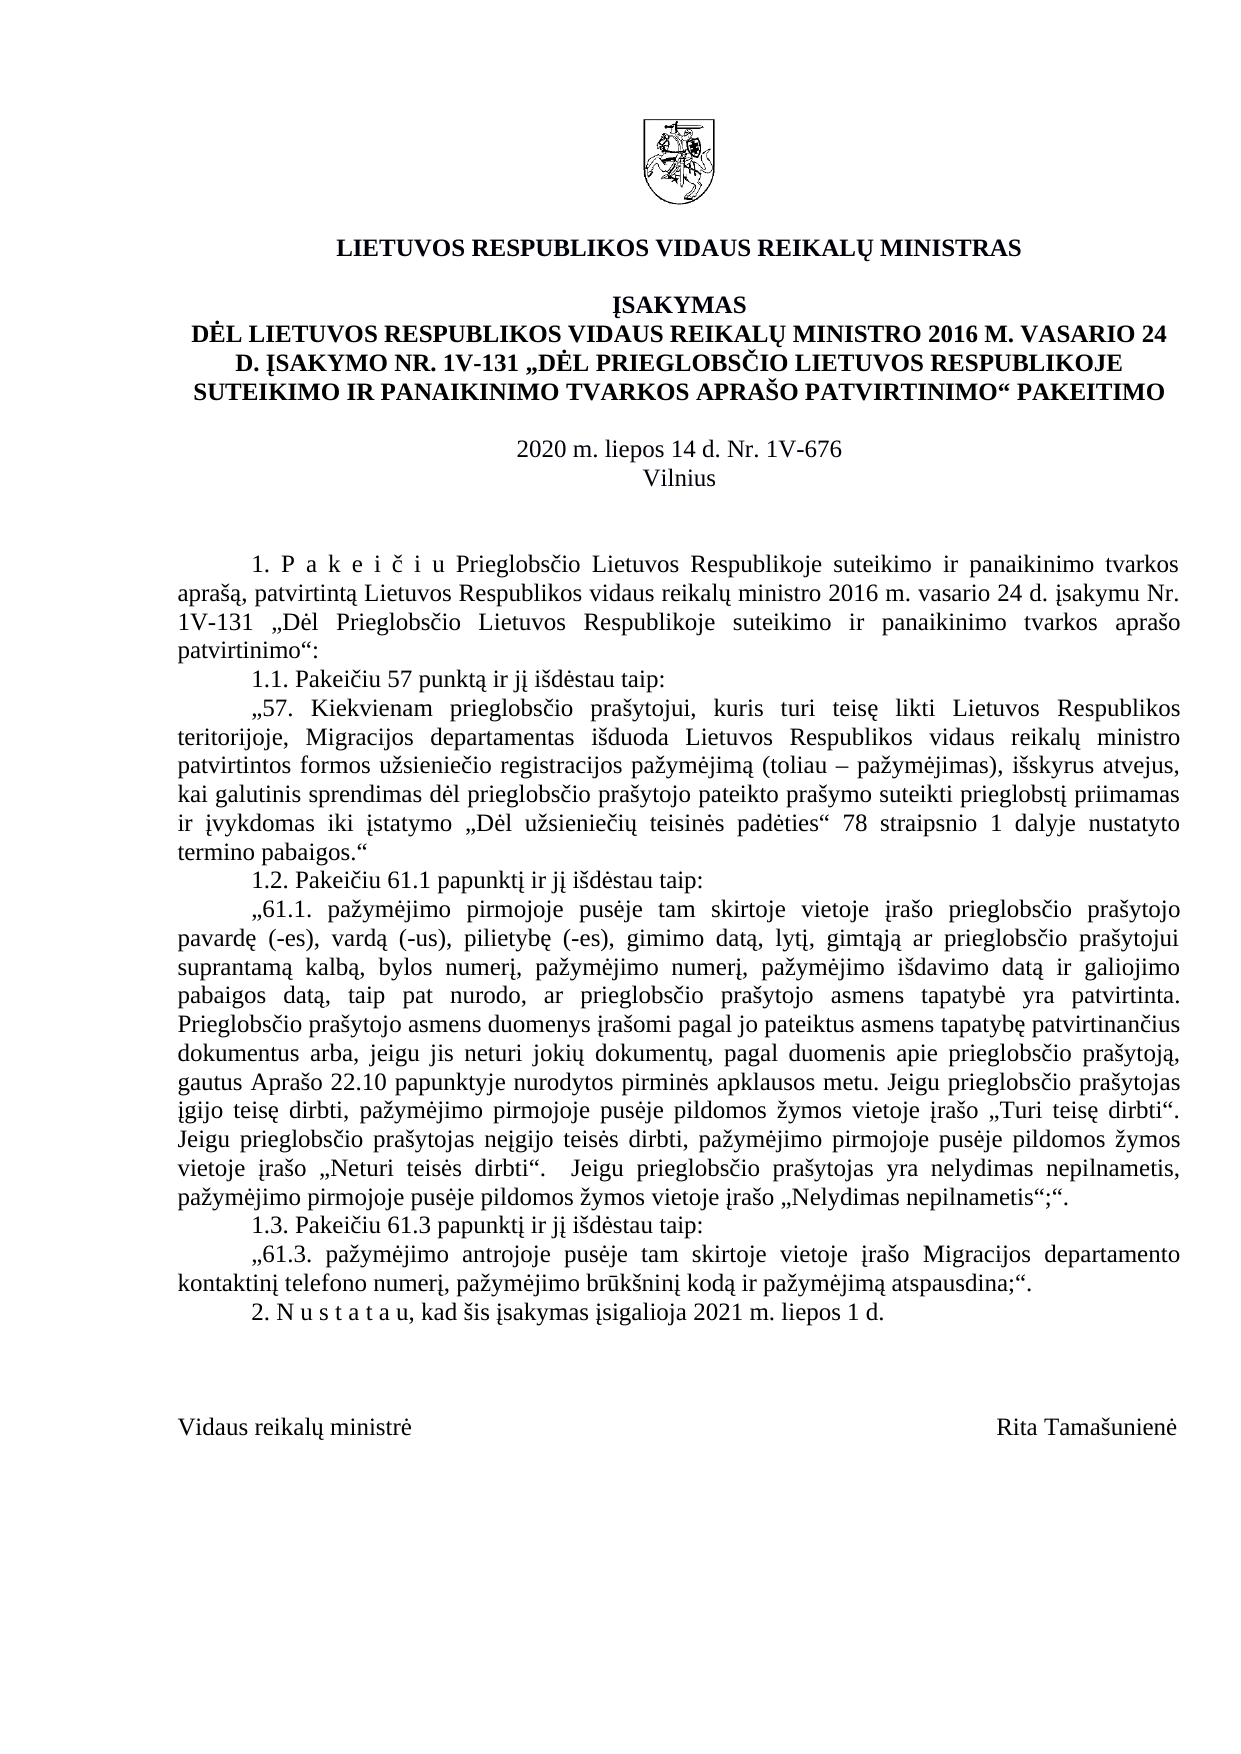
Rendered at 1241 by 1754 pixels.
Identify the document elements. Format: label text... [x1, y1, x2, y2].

text Vidaus reikalų ministrė Rita Tamašunienė [177, 1412, 1181, 1440]
text 2. N u s t a t a u, kad šis įsakymas įsigalioja 2021 m. liepos 1 d. [177, 1297, 1181, 1325]
text 1.2. Pakeičiu 61.1 papunktį ir jį išdėstau taip: [177, 865, 1181, 894]
text 2020 m. liepos 14 d. Nr. 1V-676 [177, 434, 1181, 463]
text LIETUVOS RESPUBLIKOS VIDAUS REIKALŲ MINISTRAS [177, 233, 1181, 262]
text „61.3. pažymėjimo antrojoje pusėje tam skirtoje vietoje įrašo Migracijos departamento kontaktinį telefono numerį, pažymėjimo brūkšninį kodą ir pažymėjimą atspausdina;“. [177, 1239, 1181, 1297]
text 1. P a k e i č i u Prieglobsčio Lietuvos Respublikoje suteikimo ir panaikinimo tvarkos aprašą, patvirtintą Lietuvos Respublikos vidaus reikalų ministro 2016 m. vasario 24 d. įsakymu Nr. 1V-131 „Dėl Prieglobsčio Lietuvos Respublikoje suteikimo ir panaikinimo tvarkos aprašo patvirtinimo“: [177, 549, 1181, 664]
text „61.1. pažymėjimo pirmojoje pusėje tam skirtoje vietoje įrašo prieglobsčio prašytojo pavardę (-es), vardą (-us), pilietybę (-es), gimimo datą, lytį, gimtąją ar prieglobsčio prašytojui suprantamą kalbą, bylos numerį, pažymėjimo numerį, pažymėjimo išdavimo datą ir galiojimo pabaigos datą, taip pat nurodo, ar prieglobsčio prašytojo asmens tapatybė yra patvirtinta. Prieglobsčio prašytojo asmens duomenys įrašomi pagal jo pateiktus asmens tapatybę patvirtinančius dokumentus arba, jeigu jis neturi jokių dokumentų, pagal duomenis apie prieglobsčio prašytoją, gautus Aprašo 22.10 papunktyje nurodytos pirminės apklausos metu. Jeigu prieglobsčio prašytojas įgijo teisę dirbti, pažymėjimo pirmojoje pusėje pildomos žymos vietoje įrašo „Turi teisę dirbti“. Jeigu prieglobsčio prašytojas neįgijo teisės dirbti, pažymėjimo pirmojoje pusėje pildomos žymos vietoje įrašo „Neturi teisės dirbti“. Jeigu prieglobsčio prašytojas yra nelydimas nepilnametis, pažymėjimo pirmojoje pusėje pildomos žymos vietoje įrašo „Nelydimas nepilnametis“;“. [177, 894, 1181, 1210]
text ĮSAKYMAS [177, 290, 1181, 319]
text 1.1. Pakeičiu 57 punktą ir jį išdėstau taip: [177, 664, 1181, 693]
text DĖL LIETUVOS RESPUBLIKOS VIDAUS REIKALŲ MINISTRO 2016 M. VASARIO 24 D. ĮSAKYMO NR. 1V-131 „DĖL PRIEGLOBSČIO LIETUVOS RESPUBLIKOJE SUTEIKIMO IR PANAIKINIMO TVARKOS APRAŠO PATVIRTINIMO“ PAKEITIMO [177, 319, 1181, 405]
text „57. Kiekvienam prieglobsčio prašytojui, kuris turi teisę likti Lietuvos Respublikos teritorijoje, Migracijos departamentas išduoda Lietuvos Respublikos vidaus reikalų ministro patvirtintos formos užsieniečio registracijos pažymėjimą (toliau – pažymėjimas), išskyrus atvejus, kai galutinis sprendimas dėl prieglobsčio prašytojo pateikto prašymo suteikti prieglobstį priimamas ir įvykdomas iki įstatymo „Dėl užsieniečių teisinės padėties“ 78 straipsnio 1 dalyje nustatyto termino pabaigos.“ [177, 693, 1181, 865]
text Vilnius [177, 463, 1181, 492]
text 1.3. Pakeičiu 61.3 papunktį ir jį išdėstau taip: [177, 1210, 1181, 1239]
